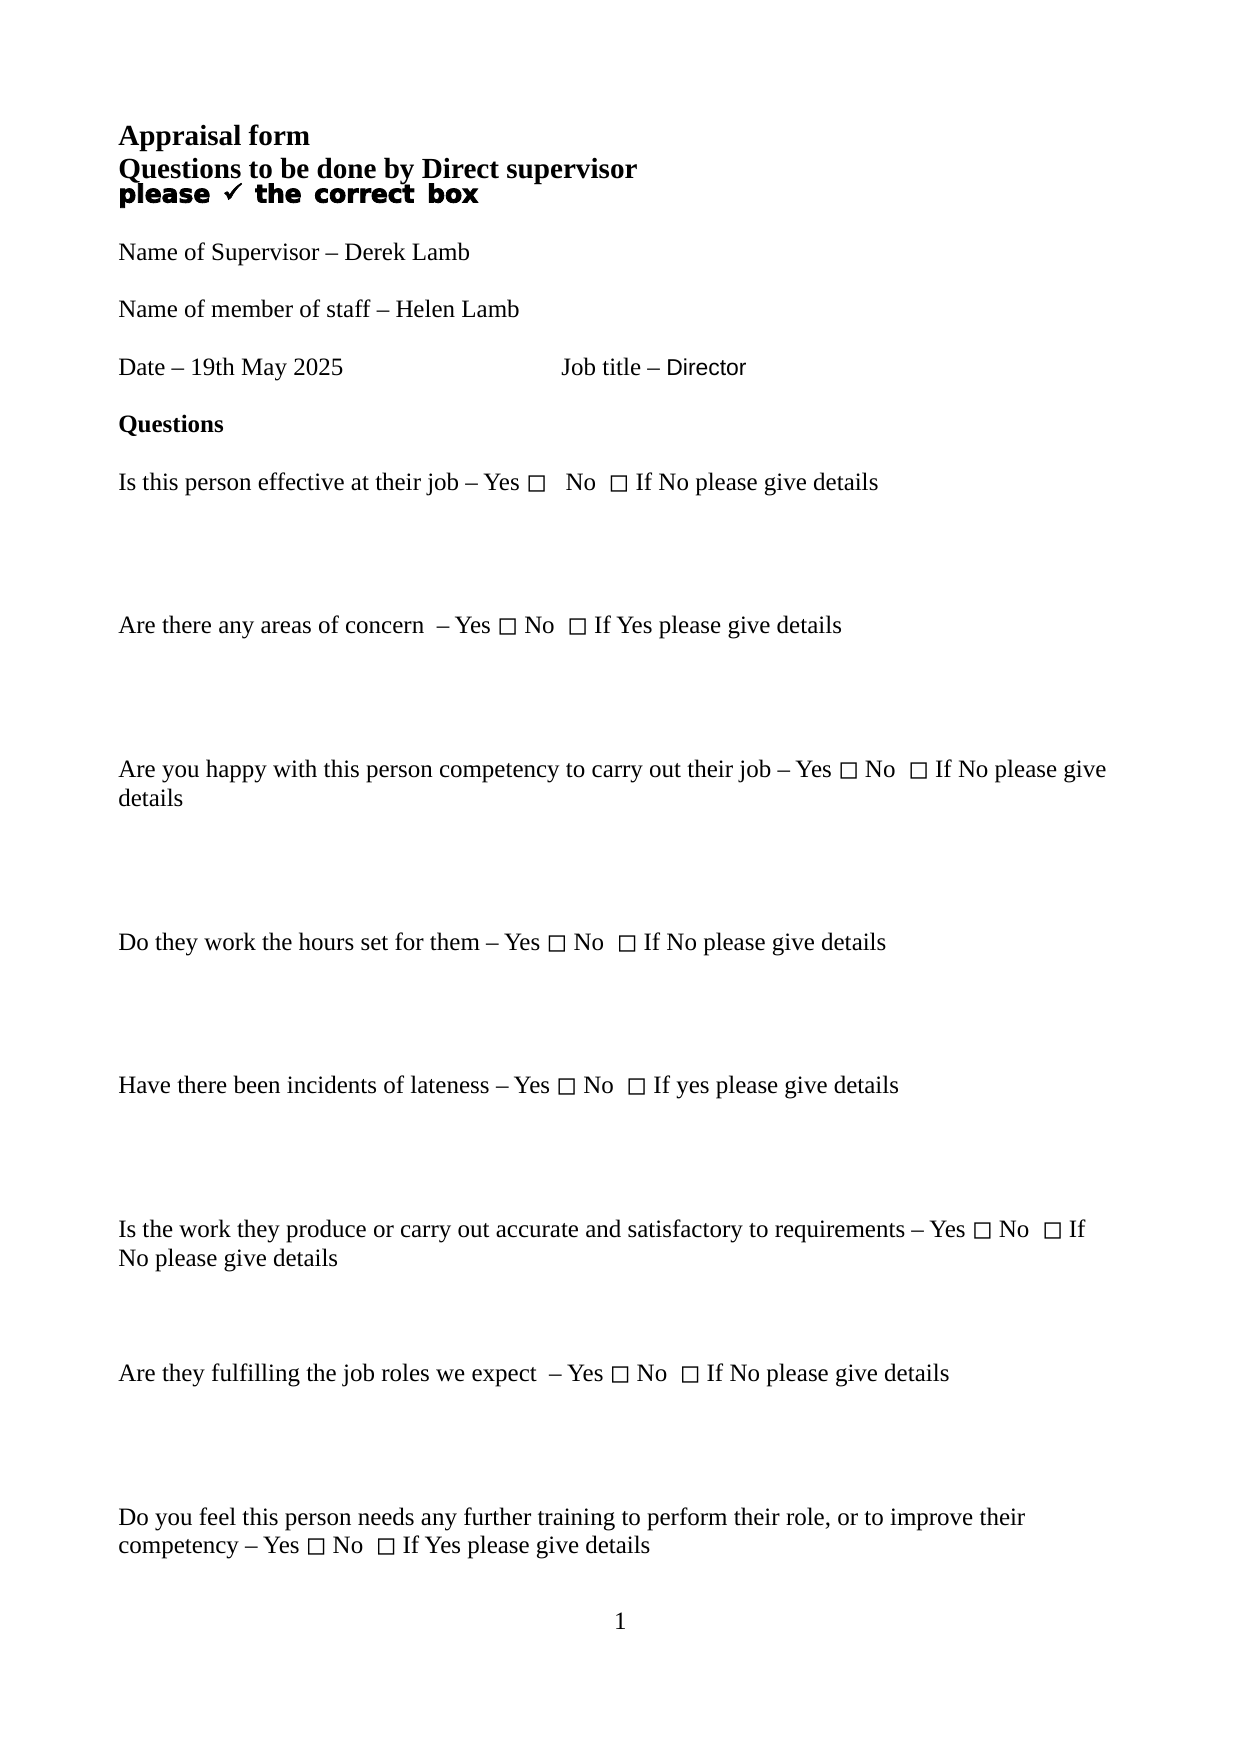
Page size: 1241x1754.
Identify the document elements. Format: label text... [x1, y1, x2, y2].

text Name of member of staff – Helen Lamb [118, 294, 1122, 323]
text Questions [118, 409, 1122, 438]
text Have there been incidents of lateness – Yes ◻ No ◻ If yes please give details [118, 1070, 1122, 1099]
text Questions to be done by Direct supervisor [118, 152, 1122, 185]
text please ✓ the correct box [118, 185, 1122, 208]
text Is this person effective at their job – Yes ◻ No ◻ If No please give details [118, 467, 1122, 495]
text Appraisal form [118, 118, 1122, 152]
text Are they fulfilling the job roles we expect – Yes ◻ No ◻ If No please give details [118, 1358, 1122, 1387]
text Are there any areas of concern – Yes ◻ No ◻ If Yes please give details [118, 610, 1122, 639]
text Is the work they produce or carry out accurate and satisfactory to requirements – Yes ◻ No ◻ If No please give details [118, 1214, 1122, 1272]
text Do they work the hours set for them – Yes ◻ No ◻ If No please give details [118, 927, 1122, 955]
text Are you happy with this person competency to carry out their job – Yes ◻ No ◻ If No please give details [118, 754, 1122, 812]
text Name of Supervisor – Derek Lamb [118, 237, 1122, 265]
text Do you feel this person needs any further training to perform their role, or to improve their competency – Yes ◻ No ◻ If Yes please give details [118, 1502, 1122, 1559]
text Date – 19th May 2025 Job title – Director [118, 352, 1122, 380]
